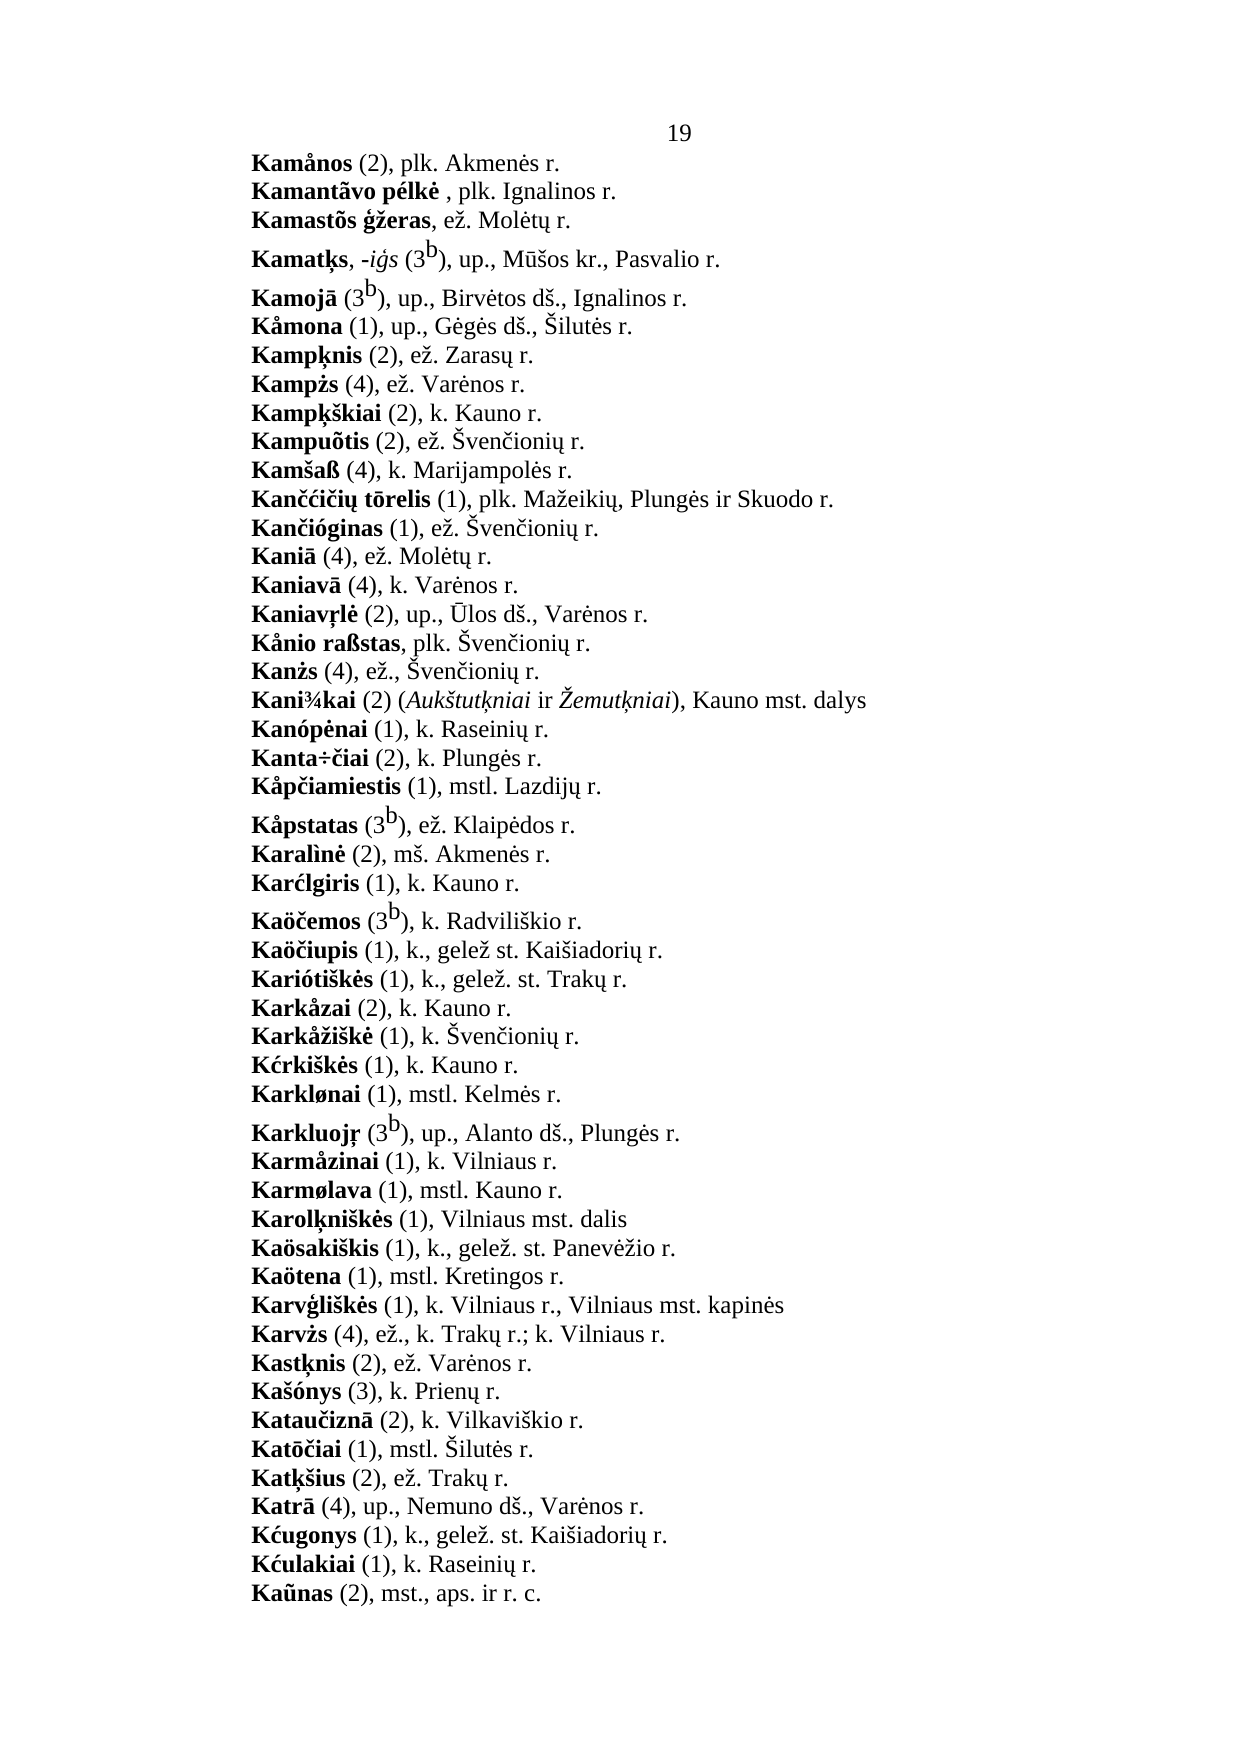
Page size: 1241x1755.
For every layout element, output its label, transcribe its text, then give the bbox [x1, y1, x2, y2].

text Kašónys (3), k. Prienų r. [177, 1376, 1181, 1405]
text Kaöčiupis (1), k., gelež st. Kaišiadorių r. [177, 935, 1181, 964]
text Karvģliškės (1), k. Vilniaus r., Vilniaus mst. kapinės [177, 1290, 1181, 1319]
text Karćlgiris (1), k. Kauno r. [177, 868, 1181, 896]
text Katōčiai (1), mstl. Šilutės r. [177, 1434, 1181, 1463]
text Kaniavŗlė (2), up., Ūlos dš., Varėnos r. [177, 599, 1181, 628]
text Kanta÷čiai (2), k. Plungės r. [177, 743, 1181, 771]
text Kamastõs ģžeras, ež. Molėtų r. [177, 205, 1181, 234]
text Karolķniškės (1), Vilniaus mst. dalis [177, 1204, 1181, 1233]
text Kånio raßstas, plk. Švenčionių r. [177, 628, 1181, 656]
text Kamšaß (4), k. Marijampolės r. [177, 455, 1181, 484]
text Kåpčiamiestis (1), mstl. Lazdijų r. [177, 771, 1181, 800]
text Kaötena (1), mstl. Kretingos r. [177, 1261, 1181, 1290]
text Kaöčemos (3b), k. Radviliškio r. [177, 896, 1181, 935]
text Kåpstatas (3b), ež. Klaipėdos r. [177, 800, 1181, 839]
text Kćugonys (1), k., gelež. st. Kaišiadorių r. [177, 1520, 1181, 1549]
text Kampżs (4), ež. Varėnos r. [177, 369, 1181, 398]
text Kćrkiškės (1), k. Kauno r. [177, 1050, 1181, 1079]
text Kaũnas (2), mst., aps. ir r. c. [177, 1578, 1181, 1606]
text Karalìnė (2), mš. Akmenės r. [177, 839, 1181, 868]
text Kariótiškės (1), k., gelež. st. Trakų r. [177, 964, 1181, 993]
text Katrā (4), up., Nemuno dš., Varėnos r. [177, 1491, 1181, 1520]
text Kaösakiškis (1), k., gelež. st. Panevėžio r. [177, 1233, 1181, 1261]
text Karvżs (4), ež., k. Trakų r.; k. Vilniaus r. [177, 1319, 1181, 1348]
text Kaniā (4), ež. Molėtų r. [177, 541, 1181, 570]
text Kamantãvo pélkė , plk. Ignalinos r. [177, 176, 1181, 205]
text Kataučiznā (2), k. Vilkaviškio r. [177, 1405, 1181, 1434]
text Kćulakiai (1), k. Raseinių r. [177, 1549, 1181, 1578]
text Kampķnis (2), ež. Zarasų r. [177, 340, 1181, 369]
text Karkåžiškė (1), k. Švenčionių r. [177, 1021, 1181, 1050]
text Kani¾kai (2) (Aukštutķniai ir Žemutķniai), Kauno mst. dalys [177, 685, 1181, 714]
text Karmølava (1), mstl. Kauno r. [177, 1175, 1181, 1204]
text Kampķškiai (2), k. Kauno r. [177, 398, 1181, 426]
text Kančióginas (1), ež. Švenčionių r. [177, 513, 1181, 541]
text Karmåzinai (1), k. Vilniaus r. [177, 1146, 1181, 1175]
text Karkluojŗ (3b), up., Alanto dš., Plungės r. [177, 1108, 1181, 1146]
text Katķšius (2), ež. Trakų r. [177, 1463, 1181, 1491]
text Kanópėnai (1), k. Raseinių r. [177, 714, 1181, 743]
text Kančćičių tōrelis (1), plk. Mažeikių, Plungės ir Skuodo r. [177, 484, 1181, 513]
text Kamånos (2), plk. Akmenės r. [177, 148, 1181, 176]
text Kamatķs, -iģs (3b), up., Mūšos kr., Pasvalio r. [177, 234, 1181, 273]
text Kåmona (1), up., Gėgės dš., Šilutės r. [177, 311, 1181, 340]
text Karklønai (1), mstl. Kelmės r. [177, 1079, 1181, 1108]
text Kampuõtis (2), ež. Švenčionių r. [177, 426, 1181, 455]
text Kamojā (3b), up., Birvėtos dš., Ignalinos r. [177, 273, 1181, 311]
text Kanżs (4), ež., Švenčionių r. [177, 656, 1181, 685]
text Karkåzai (2), k. Kauno r. [177, 993, 1181, 1021]
text Kastķnis (2), ež. Varėnos r. [177, 1348, 1181, 1376]
text Kaniavā (4), k. Varėnos r. [177, 570, 1181, 599]
